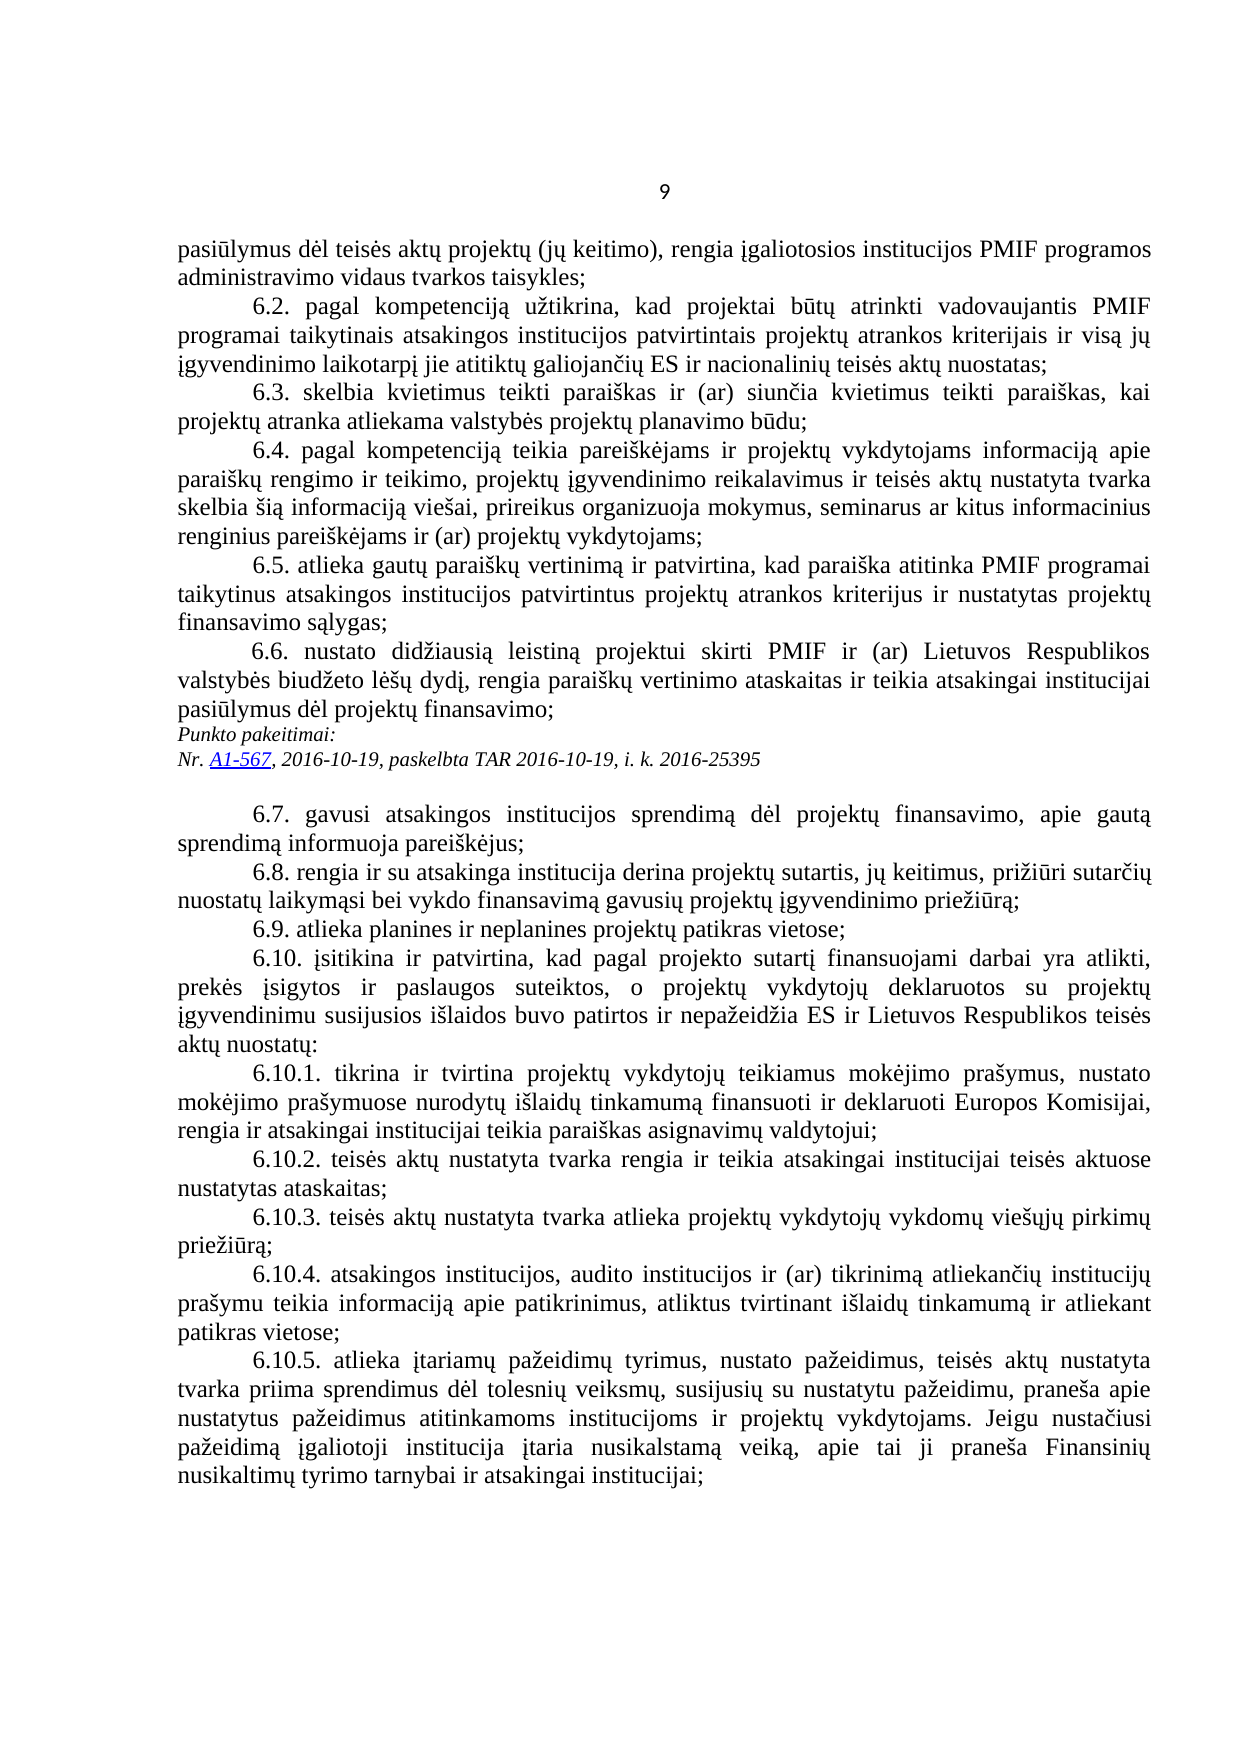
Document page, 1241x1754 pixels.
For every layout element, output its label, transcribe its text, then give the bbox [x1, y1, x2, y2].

text 6.8. rengia ir su atsakinga institucija derina projektų sutartis, jų keitimus, prižiūri sutarčių nuostatų laikymąsi bei vykdo finansavimą gavusių projektų įgyvendinimo priežiūrą; [177, 857, 1152, 914]
text 6.6. nustato didžiausią leistiną projektui skirti PMIF ir (ar) Lietuvos Respublikos valstybės biudžeto lėšų dydį, rengia paraiškų vertinimo ataskaitas ir teikia atsakingai institucijai pasiūlymus dėl projektų finansavimo; [177, 636, 1152, 722]
text 6.10. įsitikina ir patvirtina, kad pagal projekto sutartį finansuojami darbai yra atlikti, prekės įsigytos ir paslaugos suteiktos, o projektų vykdytojų deklaruotos su projektų įgyvendinimu susijusios išlaidos buvo patirtos ir nepažeidžia ES ir Lietuvos Respublikos teisės aktų nuostatų: [177, 943, 1152, 1058]
text 6.10.1. tikrina ir tvirtina projektų vykdytojų teikiamus mokėjimo prašymus, nustato mokėjimo prašymuose nurodytų išlaidų tinkamumą finansuoti ir deklaruoti Europos Komisijai, rengia ir atsakingai institucijai teikia paraiškas asignavimų valdytojui; [177, 1058, 1152, 1144]
text 6.7. gavusi atsakingos institucijos sprendimą dėl projektų finansavimo, apie gautą sprendimą informuoja pareiškėjus; [177, 799, 1152, 857]
text 6.10.5. atlieka įtariamų pažeidimų tyrimus, nustato pažeidimus, teisės aktų nustatyta tvarka priima sprendimus dėl tolesnių veiksmų, susijusių su nustatytu pažeidimu, praneša apie nustatytus pažeidimus atitinkamoms institucijoms ir projektų vykdytojams. Jeigu nustačiusi pažeidimą įgaliotoji institucija įtaria nusikalstamą veiką, apie tai ji praneša Finansinių nusikaltimų tyrimo tarnybai ir atsakingai institucijai; [177, 1346, 1152, 1489]
text 6.10.3. teisės aktų nustatyta tvarka atlieka projektų vykdytojų vykdomų viešųjų pirkimų priežiūrą; [177, 1202, 1152, 1259]
text Nr. A1-567, 2016-10-19, paskelbta TAR 2016-10-19, i. k. 2016-25395 [177, 746, 1152, 771]
text 6.10.2. teisės aktų nustatyta tvarka rengia ir teikia atsakingai institucijai teisės aktuose nustatytas ataskaitas; [177, 1144, 1152, 1202]
text pasiūlymus dėl teisės aktų projektų (jų keitimo), rengia įgaliotosios institucijos PMIF programos administravimo vidaus tvarkos taisykles; [177, 234, 1152, 291]
text 6.9. atlieka planines ir neplanines projektų patikras vietose; [177, 914, 1152, 943]
text 6.5. atlieka gautų paraiškų vertinimą ir patvirtina, kad paraiška atitinka PMIF programai taikytinus atsakingos institucijos patvirtintus projektų atrankos kriterijus ir nustatytas projektų finansavimo sąlygas; [177, 550, 1152, 636]
text 6.10.4. atsakingos institucijos, audito institucijos ir (ar) tikrinimą atliekančių institucijų prašymu teikia informaciją apie patikrinimus, atliktus tvirtinant išlaidų tinkamumą ir atliekant patikras vietose; [177, 1259, 1152, 1346]
text 6.4. pagal kompetenciją teikia pareiškėjams ir projektų vykdytojams informaciją apie paraiškų rengimo ir teikimo, projektų įgyvendinimo reikalavimus ir teisės aktų nustatyta tvarka skelbia šią informaciją viešai, prireikus organizuoja mokymus, seminarus ar kitus informacinius renginius pareiškėjams ir (ar) projektų vykdytojams; [177, 435, 1152, 550]
text 6.2. pagal kompetenciją užtikrina, kad projektai būtų atrinkti vadovaujantis PMIF programai taikytinais atsakingos institucijos patvirtintais projektų atrankos kriterijais ir visą jų įgyvendinimo laikotarpį jie atitiktų galiojančių ES ir nacionalinių teisės aktų nuostatas; [177, 291, 1152, 377]
text Punkto pakeitimai: [177, 722, 1152, 746]
text 6.3. skelbia kvietimus teikti paraiškas ir (ar) siunčia kvietimus teikti paraiškas, kai projektų atranka atliekama valstybės projektų planavimo būdu; [177, 377, 1152, 435]
